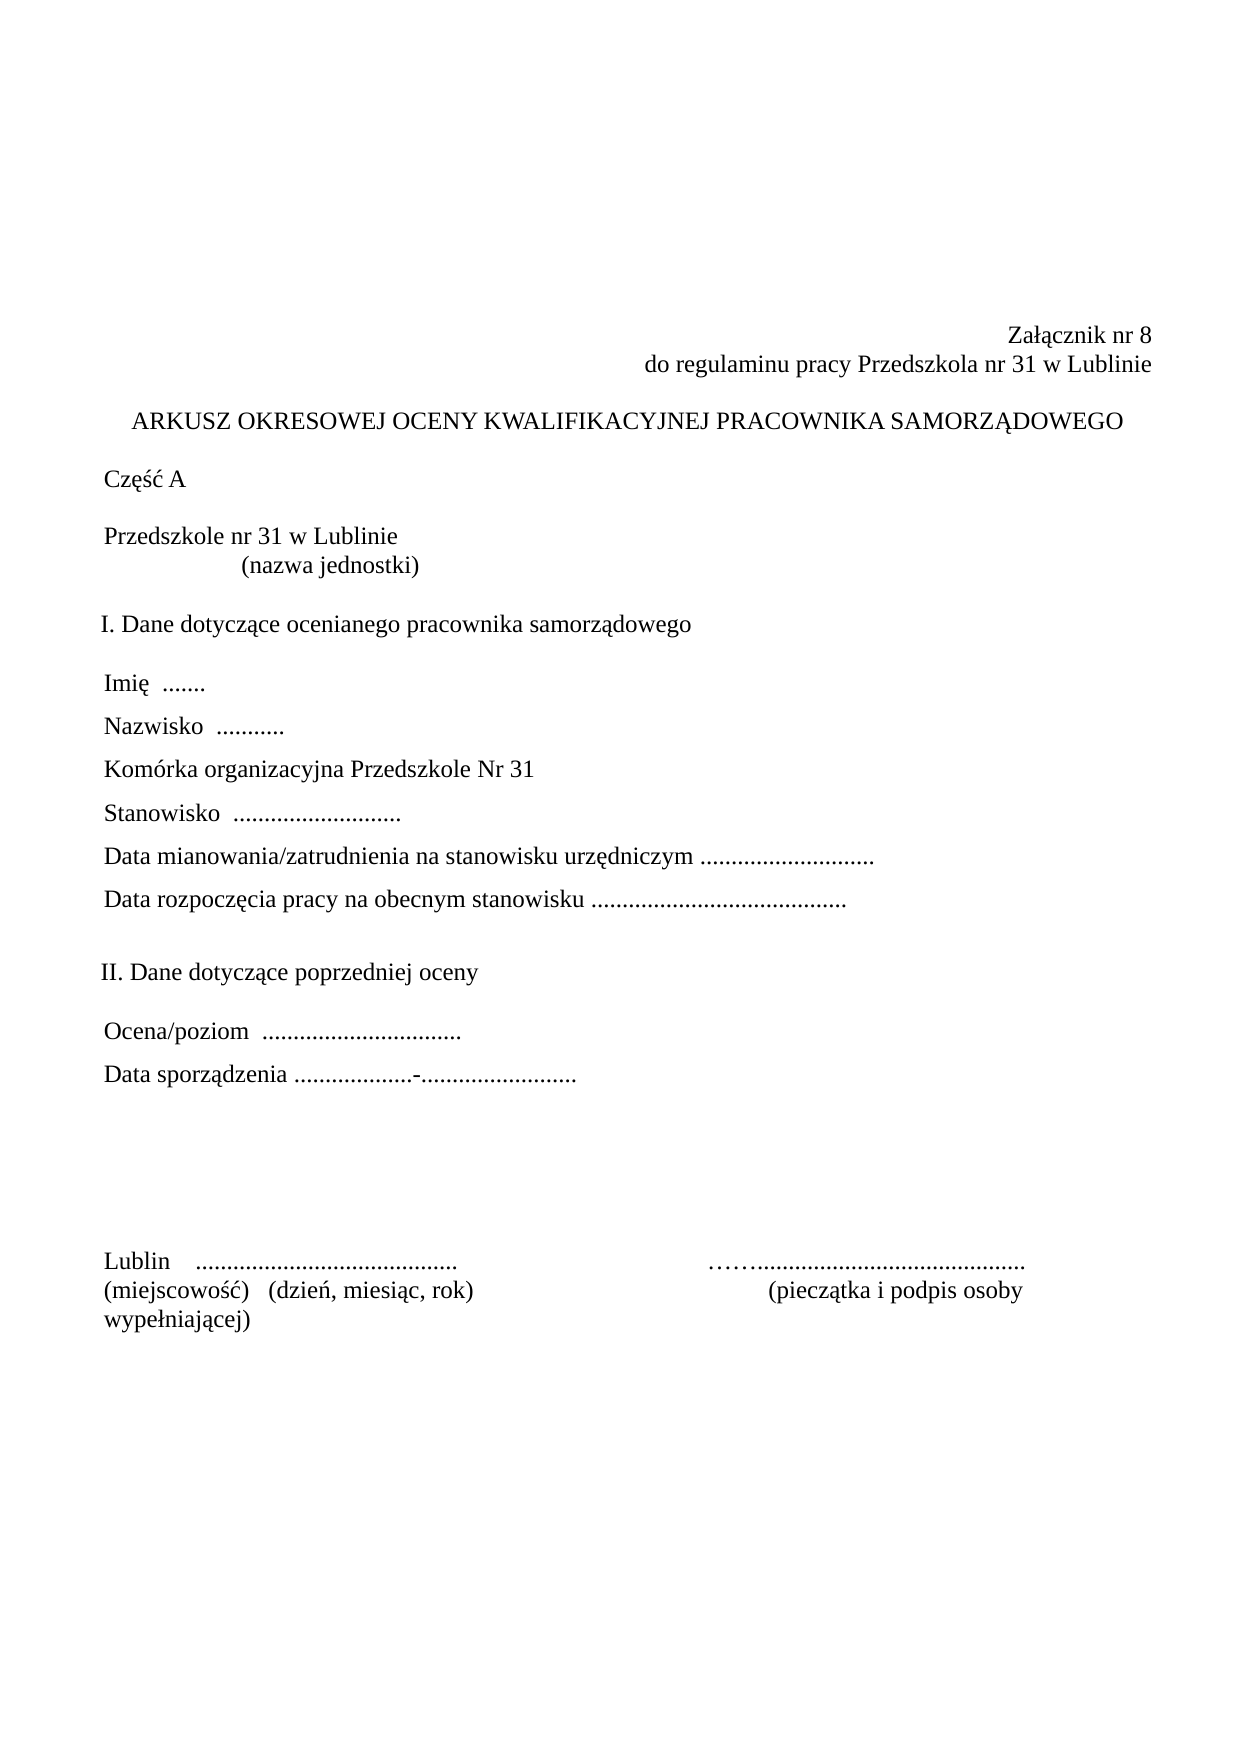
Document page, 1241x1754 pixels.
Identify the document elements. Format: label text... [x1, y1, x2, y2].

text Ocena/poziom ................................ [103, 1016, 1152, 1045]
text Data mianowania/zatrudnienia na stanowisku urzędniczym ............................ [103, 841, 1152, 869]
text (nazwa jednostki) [103, 550, 1152, 579]
text Nazwisko ........... [103, 711, 1152, 740]
text Część A [103, 464, 1152, 493]
text Lublin .......................................... ……........................................... [103, 1246, 1152, 1275]
text Data rozpoczęcia pracy na obecnym stanowisku ......................................... [103, 884, 1152, 913]
text (miejscowość) (dzień, miesiąc, rok) (pieczątka i podpis osoby wypełniającej) [103, 1275, 1152, 1333]
text do regulaminu pracy Przedszkola nr 31 w Lublinie [103, 349, 1152, 378]
text Stanowisko ........................... [103, 798, 1152, 826]
table_header I. Dane dotyczące ocenianego pracownika samorządowego [99, 608, 979, 639]
text Przedszkole nr 31 w Lublinie [103, 521, 1152, 550]
table_header II. Dane dotyczące poprzedniej oceny [99, 956, 979, 988]
text Komórka organizacyjna Przedszkole Nr 31 [103, 754, 1152, 783]
text Załącznik nr 8 [103, 320, 1152, 349]
text Data sporządzenia ...................-......................... [103, 1059, 1152, 1088]
text Imię ....... [103, 668, 1152, 697]
text ARKUSZ OKRESOWEJ OCENY KWALIFIKACYJNEJ PRACOWNIKA SAMORZĄDOWEGO [103, 406, 1152, 435]
